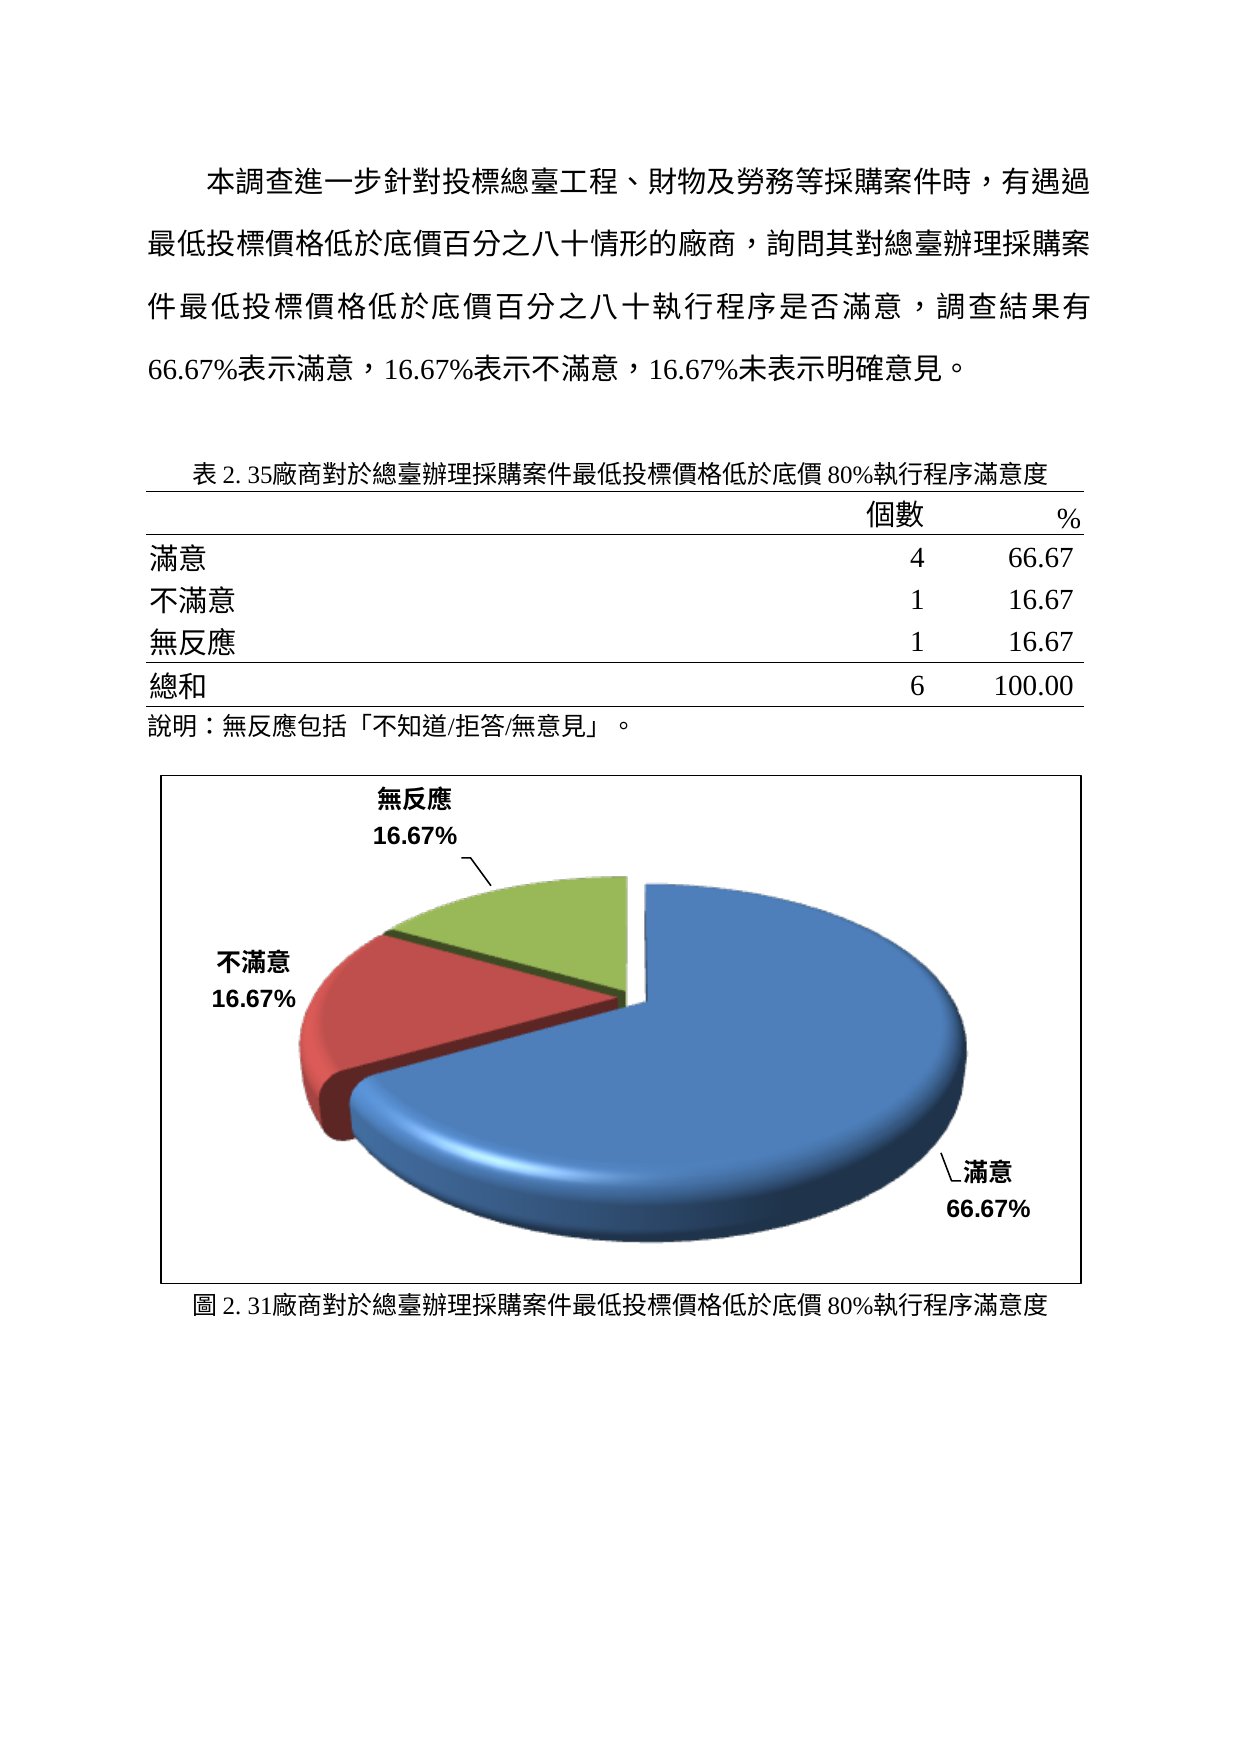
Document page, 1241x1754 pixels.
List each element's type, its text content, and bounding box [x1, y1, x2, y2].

table_header % [928, 492, 1084, 534]
table_cell 16.67 [928, 620, 1084, 662]
table_cell 4 [771, 535, 927, 578]
table_header [146, 492, 771, 534]
table_cell 不滿意 [146, 578, 771, 620]
table_cell 滿意 [146, 535, 771, 578]
text 圖2. 31廠商對於總臺辦理採購案件最低投標價格低於底價80%執行程序滿意度 [148, 1286, 1092, 1322]
table_cell 總和 [146, 663, 771, 706]
table_cell 1 [771, 578, 927, 620]
table_cell 100.00 [928, 663, 1084, 706]
table_cell 6 [771, 663, 927, 706]
table_cell 無反應 [146, 620, 771, 662]
table_cell 1 [771, 620, 927, 662]
table_cell 66.67 [928, 535, 1084, 578]
text 表2. 35廠商對於總臺辦理採購案件最低投標價格低於底價80%執行程序滿意度 [148, 455, 1092, 491]
text 本調查進一步針對投標總臺工程、財物及勞務等採購案件時，有遇過最低投標價格低於底價百分之八十情形的廠商，詢問其對總臺辦理採購案件最低投標價格低於底價百分之八十執行程序是否滿意，調查結果有66.67%表示滿意，16.67%表示不滿意，16.67%未表示明確意見。 [148, 142, 1092, 392]
table_cell 16.67 [928, 578, 1084, 620]
text 說明：無反應包括「不知道/拒答/無意見」。 [148, 707, 1071, 743]
table_header 個數 [771, 492, 927, 534]
